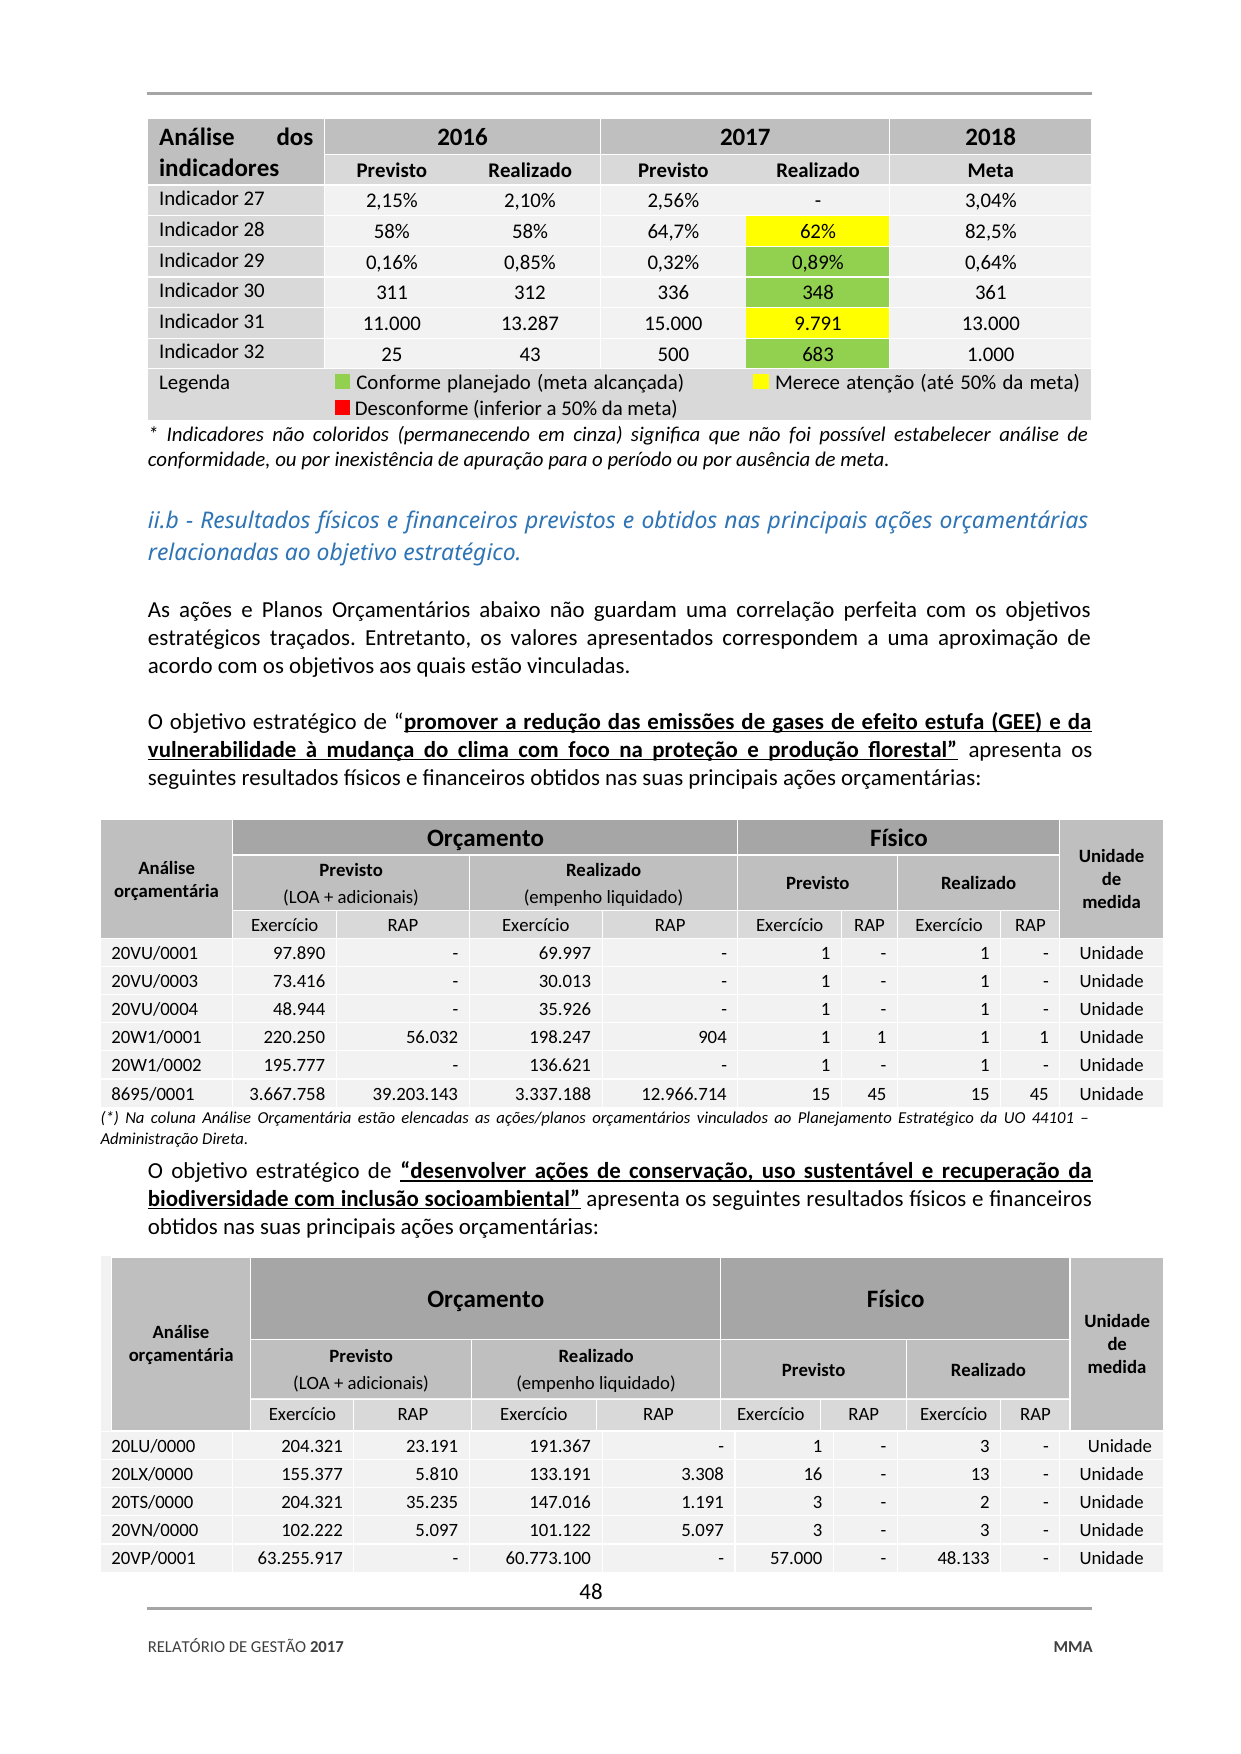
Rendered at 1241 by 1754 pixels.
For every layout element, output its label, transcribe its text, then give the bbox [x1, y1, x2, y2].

table_cell Indicador 29 [148, 247, 324, 276]
table_cell 15.000 [601, 308, 746, 338]
table_cell 63.255.917 [233, 1545, 353, 1572]
table_cell 2 [898, 1488, 1000, 1515]
table_cell 13 [898, 1460, 1000, 1487]
table_cell 20W1/0002 [101, 1051, 232, 1078]
table_cell 20W1/0001 [101, 1023, 232, 1050]
table_cell 191.367 [470, 1432, 602, 1459]
table_cell 73.416 [233, 967, 336, 994]
table_cell 60.773.100 [470, 1545, 602, 1572]
text As ações e Planos Orçamentários abaixo não guardam uma correlação perfeita com os objetivos estratégicos traçados. Entretanto, os valores apresentados correspondem a uma aproximação de acordo com os objetivos aos quais estão vinculadas. [148, 595, 1092, 679]
table_header Físico [738, 820, 1059, 854]
table_cell 3.337.188 [470, 1080, 602, 1107]
table_cell 15 [738, 1080, 841, 1107]
table_cell 2,10% [459, 186, 600, 215]
table_cell - [603, 939, 737, 966]
table_cell - [1001, 1051, 1059, 1078]
table_cell RAP [1001, 911, 1059, 938]
table_cell 20LX/0000 [101, 1460, 232, 1487]
table_cell 25 [325, 339, 459, 368]
table_cell 1.000 [890, 339, 1091, 368]
table_cell - [746, 186, 889, 215]
table_cell - [1001, 939, 1059, 966]
table_cell 3,04% [890, 186, 1091, 215]
table_cell 48.944 [233, 995, 336, 1022]
table_cell Realizado [746, 155, 889, 184]
table_cell RAP [842, 911, 897, 938]
table_cell 1 [1001, 1023, 1059, 1050]
table_cell 220.250 [233, 1023, 336, 1050]
table_cell Unidade [1060, 1080, 1163, 1107]
table_cell Indicador 30 [148, 278, 324, 307]
table_header Orçamento [251, 1258, 720, 1339]
table_cell Exercício [470, 911, 602, 938]
table_cell 35.235 [354, 1488, 469, 1515]
table_cell - [337, 967, 469, 994]
table_cell Unidade [1060, 1516, 1163, 1543]
table_cell Previsto [601, 155, 746, 184]
text O objetivo estratégico de “promover a redução das emissões de gases de efeito estufa (GEE) e da vulnerabilidade à mudança do clima com foco na proteção e produção florestal” apresenta os seguintes resultados físicos e financeiros obtidos nas suas principais ações orçamentárias: [148, 707, 1092, 791]
table_cell 1 [898, 967, 1000, 994]
table_cell - [1001, 967, 1059, 994]
table_cell Realizado [459, 155, 600, 184]
table_cell 311 [325, 278, 459, 307]
table_header Análise orçamentária [101, 820, 232, 938]
table_cell Exercício [251, 1400, 353, 1430]
table_cell Unidade [1060, 967, 1163, 994]
table_header Análise dos indicadores [148, 119, 324, 184]
table_cell - [842, 995, 897, 1022]
table_cell 62% [746, 216, 889, 246]
table_cell 0,85% [459, 247, 600, 276]
table_cell - [834, 1432, 897, 1459]
table_cell 1 [738, 1051, 841, 1078]
table_cell Previsto [721, 1340, 906, 1398]
table_cell 13.287 [459, 308, 600, 338]
table_header 2016 [325, 119, 600, 154]
table_cell 1 [736, 1432, 833, 1459]
table_cell 8695/0001 [101, 1080, 232, 1107]
table_cell Previsto [738, 856, 897, 910]
table_cell 82,5% [890, 216, 1091, 246]
table_cell 20VN/0000 [101, 1516, 232, 1543]
table_cell 683 [746, 339, 889, 368]
table_cell Previsto [325, 155, 459, 184]
table_cell - [1001, 1488, 1059, 1515]
table_cell Indicador 27 [148, 186, 324, 215]
table_cell 58% [459, 216, 600, 246]
table_cell Unidade [1060, 995, 1163, 1022]
table_cell 1 [898, 1051, 1000, 1078]
table_cell - [1001, 1516, 1059, 1543]
table_cell 1 [738, 1023, 841, 1050]
table_cell 3.667.758 [233, 1080, 336, 1107]
table_cell RAP [354, 1400, 471, 1430]
table_cell - [1001, 1460, 1059, 1487]
table_cell 1.191 [603, 1488, 734, 1515]
table_cell Exercício [907, 1400, 1000, 1430]
table_cell 147.016 [470, 1488, 602, 1515]
table_cell 45 [1001, 1080, 1059, 1107]
text O objetivo estratégico de “desenvolver ações de conservação, uso sustentável e recuperação da biodiversidade com inclusão socioambiental” apresenta os seguintes resultados físicos e financeiros obtidos nas suas principais ações orçamentárias: [148, 1156, 1092, 1240]
table_cell 133.191 [470, 1460, 602, 1487]
table_cell 3 [898, 1516, 1000, 1543]
table_cell Exercício [472, 1400, 596, 1430]
table_cell - [603, 967, 737, 994]
table_cell 0,89% [746, 247, 889, 276]
table_cell 0,32% [601, 247, 746, 276]
text (*) Na coluna Análise Orçamentária estão elencadas as ações/planos orçamentários vinculados ao Planejamento Estratégico da UO 44101 – Administração Direta. [100, 1108, 1092, 1148]
table_cell 20VU/0004 [101, 995, 232, 1022]
table_cell - [337, 995, 469, 1022]
table_cell 312 [459, 278, 600, 307]
table_header Unidade de medida [1060, 820, 1163, 938]
table_cell 361 [890, 278, 1091, 307]
table_cell Unidade [1060, 939, 1163, 966]
table_cell 35.926 [470, 995, 602, 1022]
table_cell Legenda Conforme planejado (meta alcançada) Merece atenção (até 50% da meta) Desconforme (inferior a 50% da meta) [148, 369, 1091, 420]
table_cell 69.997 [470, 939, 602, 966]
table_cell Exercício [721, 1400, 820, 1430]
table_cell - [834, 1516, 897, 1543]
table_header [101, 1256, 111, 1431]
table_cell 20VU/0001 [101, 939, 232, 966]
table_cell 13.000 [890, 308, 1091, 338]
table_cell 20TS/0000 [101, 1488, 232, 1515]
table_cell - [354, 1545, 469, 1572]
table_cell 1 [738, 995, 841, 1022]
table_cell 5.097 [354, 1516, 469, 1543]
table_cell - [603, 1051, 737, 1078]
table_cell RAP [821, 1400, 906, 1430]
table_cell 136.621 [470, 1051, 602, 1078]
table_cell 43 [459, 339, 600, 368]
table_cell 195.777 [233, 1051, 336, 1078]
table_cell Realizado [907, 1340, 1069, 1398]
table_cell 20LU/0000 [101, 1432, 232, 1459]
table_cell RAP [603, 911, 737, 938]
table_cell 101.122 [470, 1516, 602, 1543]
subtitle ii.b - Resultados físicos e financeiros previstos e obtidos nas principais ações orçamentárias relacionadas ao objetivo estratégico. [148, 504, 1092, 567]
table_cell Realizado (empenho liquidado) [470, 856, 737, 910]
table_cell 204.321 [233, 1488, 353, 1515]
table_cell 3.308 [603, 1460, 734, 1487]
table_cell 56.032 [337, 1023, 469, 1050]
table_cell Realizado [898, 856, 1059, 910]
table_cell 58% [325, 216, 459, 246]
table_cell 30.013 [470, 967, 602, 994]
table_cell 1 [738, 967, 841, 994]
table_cell 336 [601, 278, 746, 307]
table_cell 11.000 [325, 308, 459, 338]
table_cell 20VP/0001 [101, 1545, 232, 1572]
text * Indicadores não coloridos (permanecendo em cinza) significa que não foi possível estabelecer análise de conformidade, ou por inexistência de apuração para o período ou por ausência de meta. [148, 421, 1092, 472]
table_cell 48.133 [898, 1545, 1000, 1572]
table_cell - [1001, 995, 1059, 1022]
table_cell 904 [603, 1023, 737, 1050]
table_cell Exercício [898, 911, 1000, 938]
table_header 2018 [890, 119, 1091, 154]
table_cell - [337, 1051, 469, 1078]
table_cell 39.203.143 [337, 1080, 469, 1107]
table_cell 97.890 [233, 939, 336, 966]
table_cell 0,16% [325, 247, 459, 276]
table_cell 1 [898, 995, 1000, 1022]
table_cell 20VU/0003 [101, 967, 232, 994]
table_cell Indicador 28 [148, 216, 324, 246]
table_cell 1 [842, 1023, 897, 1050]
table_cell RAP [597, 1400, 720, 1430]
table_cell 155.377 [233, 1460, 353, 1487]
table_cell 15 [898, 1080, 1000, 1107]
table_cell 0,64% [890, 247, 1091, 276]
table_cell - [842, 939, 897, 966]
table_cell 45 [842, 1080, 897, 1107]
table_cell Indicador 32 [148, 339, 324, 368]
table_header 2017 [601, 119, 889, 154]
table_cell 12.966.714 [603, 1080, 737, 1107]
table_cell Meta [890, 155, 1091, 184]
table_cell 9.791 [746, 308, 889, 338]
table_cell 2,15% [325, 186, 459, 215]
table_cell Realizado (empenho liquidado) [472, 1340, 720, 1398]
table_cell - [834, 1545, 897, 1572]
table_cell 3 [898, 1432, 1000, 1459]
table_cell Exercício [738, 911, 841, 938]
table_cell 3 [736, 1488, 833, 1515]
table_cell 1 [898, 1023, 1000, 1050]
table_cell 500 [601, 339, 746, 368]
table_cell - [603, 1545, 734, 1572]
table_cell 348 [746, 278, 889, 307]
table_header Físico [721, 1258, 1069, 1339]
table_cell 5.097 [603, 1516, 734, 1543]
table_cell - [603, 1432, 734, 1459]
table_cell Unidade [1060, 1488, 1163, 1515]
table_cell Previsto (LOA + adicionais) [233, 856, 469, 910]
table_cell Unidade [1060, 1545, 1163, 1572]
table_cell Previsto (LOA + adicionais) [251, 1340, 471, 1398]
table_cell 5.810 [354, 1460, 469, 1487]
table_cell 16 [736, 1460, 833, 1487]
table_cell - [1001, 1545, 1059, 1572]
table_cell 64,7% [601, 216, 746, 246]
table_cell - [842, 1051, 897, 1078]
table_cell Unidade [1060, 1051, 1163, 1078]
table_cell - [337, 939, 469, 966]
table_cell - [1001, 1432, 1059, 1459]
table_cell Exercício [233, 911, 336, 938]
table_cell Unidade [1060, 1023, 1163, 1050]
table_cell - [834, 1488, 897, 1515]
table_header Unidade de medida [1071, 1258, 1163, 1430]
table_cell Unidade [1060, 1460, 1163, 1487]
table_cell - [603, 995, 737, 1022]
table_cell 23.191 [354, 1432, 469, 1459]
table_cell 102.222 [233, 1516, 353, 1543]
table_cell 1 [898, 939, 1000, 966]
table_cell Unidade [1060, 1432, 1163, 1459]
table_cell - [834, 1460, 897, 1487]
table_cell 204.321 [233, 1432, 353, 1459]
table_cell - [842, 967, 897, 994]
table_cell 3 [736, 1516, 833, 1543]
table_cell RAP [337, 911, 469, 938]
table_cell 57.000 [736, 1545, 833, 1572]
table_cell 1 [738, 939, 841, 966]
table_cell RAP [1001, 1400, 1069, 1430]
table_header Orçamento [233, 820, 737, 854]
table_header Análise orçamentária [112, 1258, 250, 1430]
table_cell 198.247 [470, 1023, 602, 1050]
table_cell Indicador 31 [148, 308, 324, 338]
table_cell 2,56% [601, 186, 746, 215]
